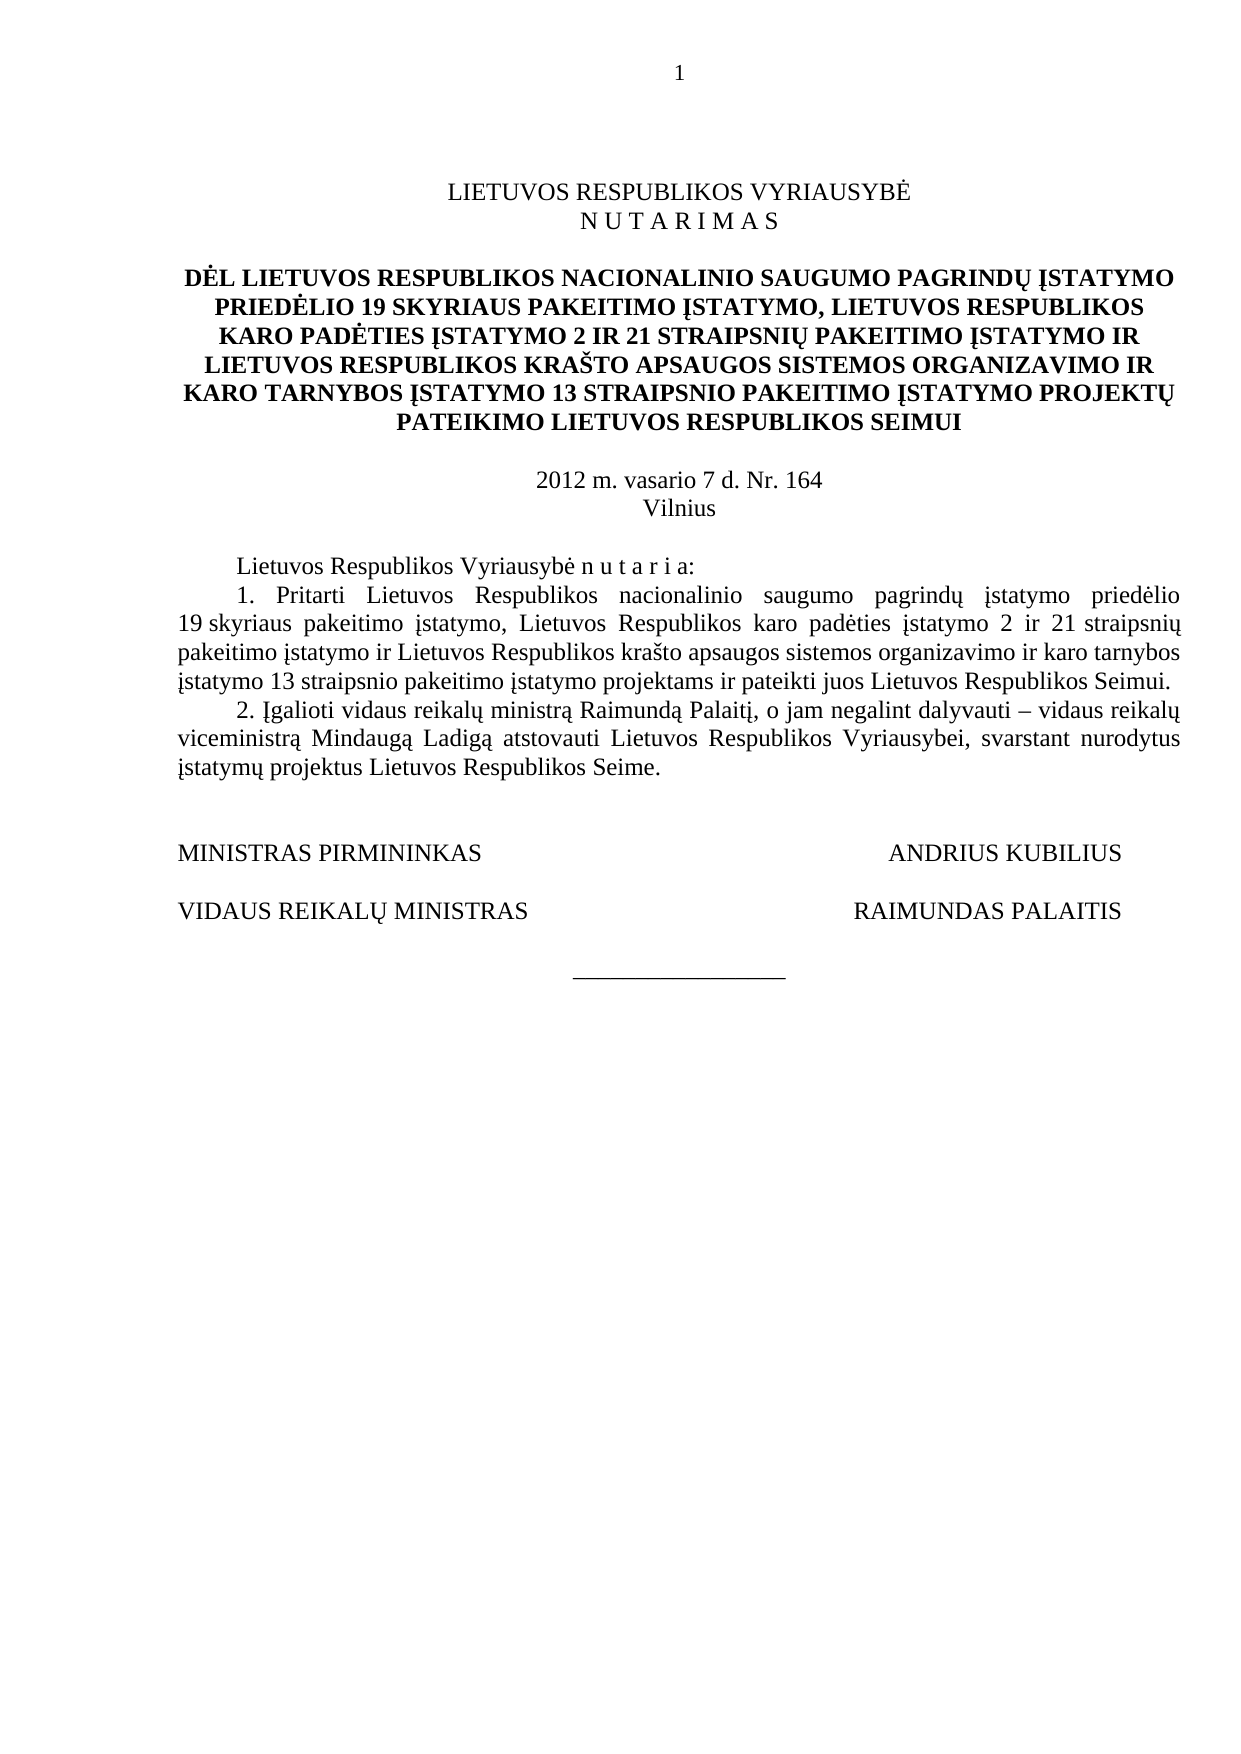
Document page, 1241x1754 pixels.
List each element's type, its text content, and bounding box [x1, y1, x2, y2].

text Lietuvos Respublikos Vyriausybė n u t a r i a: [177, 551, 1181, 580]
text VIDAUS REIKALŲ MINISTRAS RAIMUNDAS PALAITIS [177, 896, 1181, 925]
text 2. Įgalioti vidaus reikalų ministrą Raimundą Palaitį, o jam negalint dalyvauti – vidaus reikalų viceministrą Mindaugą Ladigą atstovauti Lietuvos Respublikos Vyriausybei, svarstant nurodytus įstatymų projektus Lietuvos Respublikos Seime. [177, 695, 1181, 781]
text MINISTRAS PIRMININKAS ANDRIUS KUBILIUS [177, 838, 1181, 867]
text _________________ [177, 953, 1181, 982]
text 2012 m. vasario 7 d. Nr. 164 [177, 465, 1181, 493]
text DĖL LIETUVOS RESPUBLIKOS NACIONALINIO SAUGUMO PAGRINDŲ ĮSTATYMO PRIEDĖLIO 19 SKYRIAUS PAKEITIMO ĮSTATYMO, LIETUVOS RESPUBLIKOS KARO PADĖTIES ĮSTATYMO 2 IR 21 STRAIPSNIŲ PAKEITIMO ĮSTATYMO IR LIETUVOS RESPUBLIKOS KRAŠTO APSAUGOS SISTEMOS ORGANIZAVIMO IR KARO TARNYBOS ĮSTATYMO 13 STRAIPSNIO PAKEITIMO ĮSTATYMO PROJEKTŲ PATEIKIMO LIETUVOS RESPUBLIKOS SEIMUI [177, 263, 1181, 436]
text Vilnius [177, 493, 1181, 522]
text N U T A R I M A S [177, 206, 1181, 235]
text LIETUVOS RESPUBLIKOS VYRIAUSYBĖ [177, 177, 1181, 206]
text 1. Pritarti Lietuvos Respublikos nacionalinio saugumo pagrindų įstatymo priedėlio 19 skyriaus pakeitimo įstatymo, Lietuvos Respublikos karo padėties įstatymo 2 ir 21 straipsnių pakeitimo įstatymo ir Lietuvos Respublikos krašto apsaugos sistemos organizavimo ir karo tarnybos įstatymo 13 straipsnio pakeitimo įstatymo projektams ir pateikti juos Lietuvos Respublikos Seimui. [177, 580, 1181, 695]
